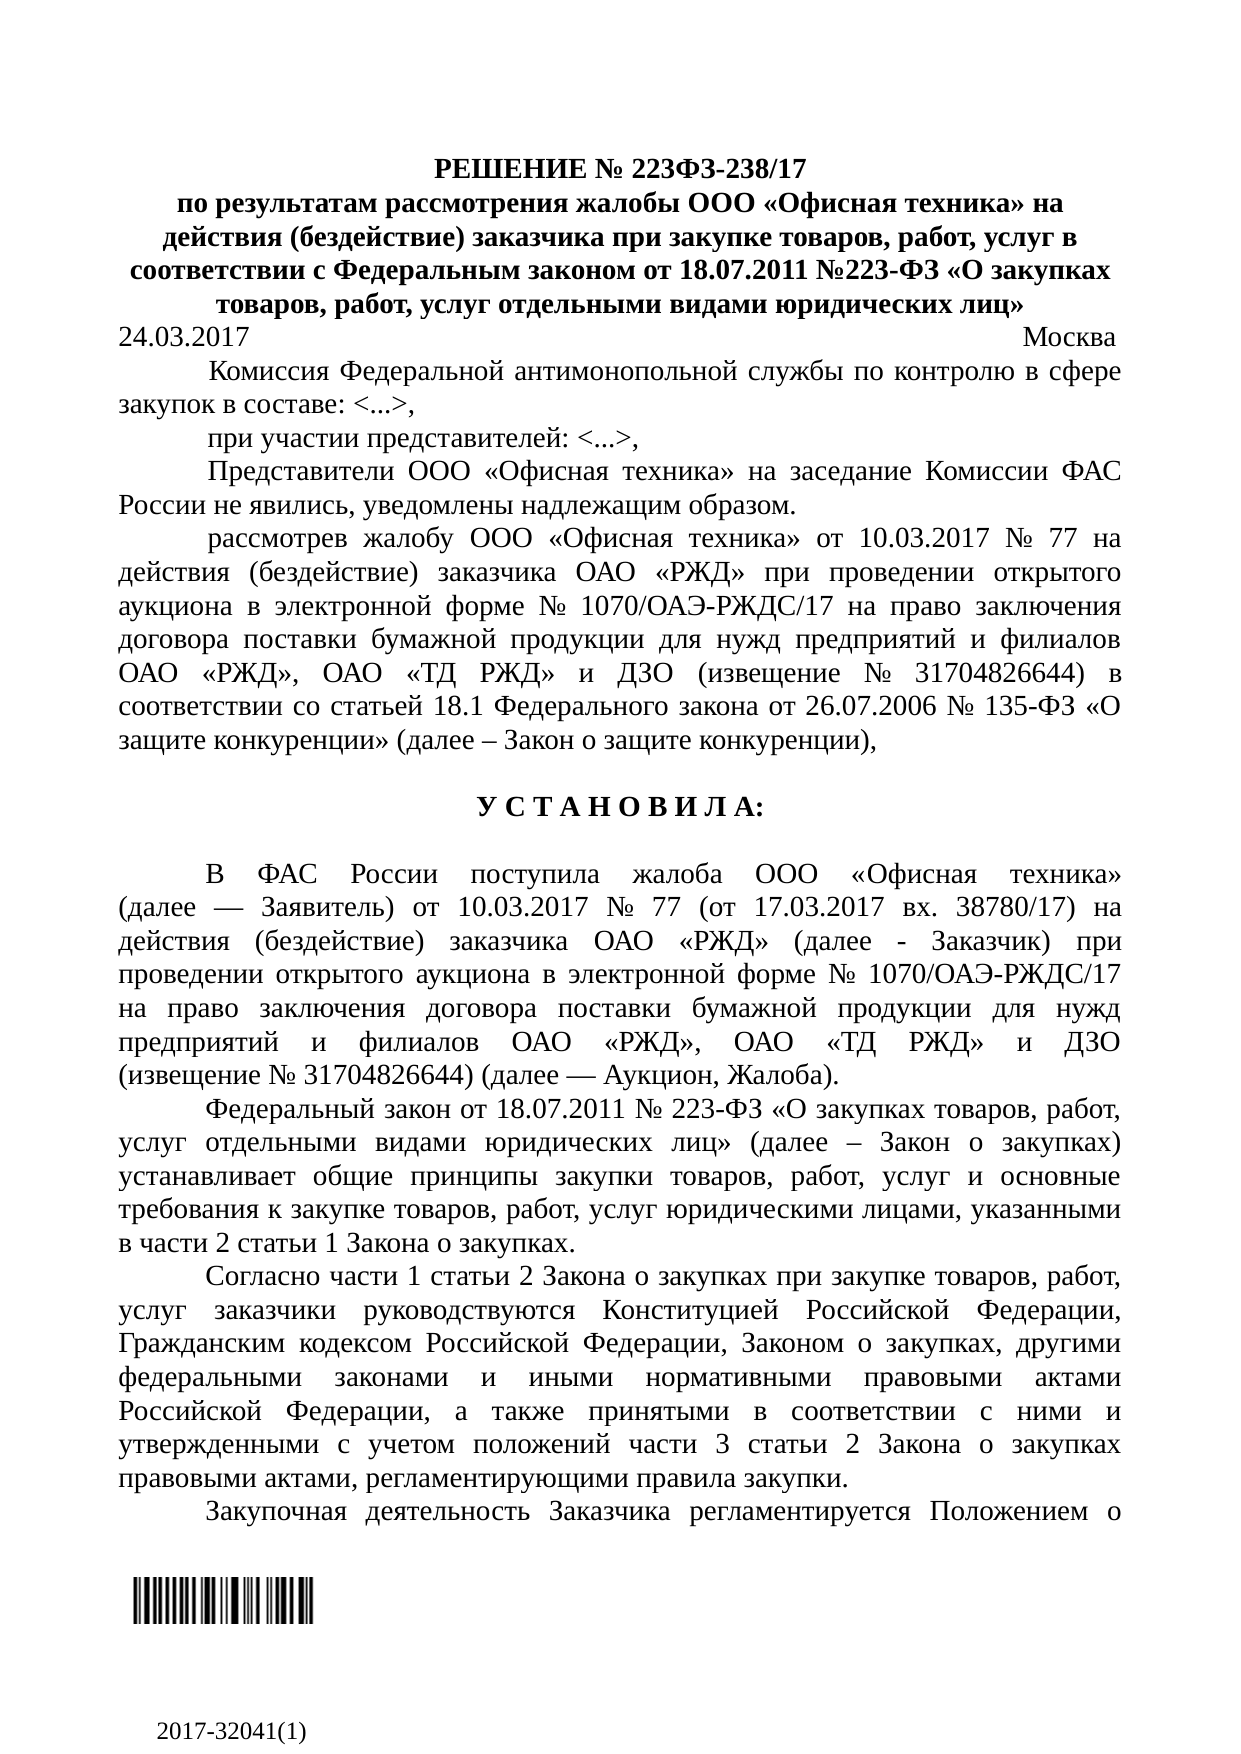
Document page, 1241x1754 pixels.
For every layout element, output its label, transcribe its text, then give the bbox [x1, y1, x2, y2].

text Согласно части 1 статьи 2 Закона о закупках при закупке товаров, работ, услуг заказчики руководствуются Конституцией Российской Федерации, Гражданским кодексом Российской Федерации, Законом о закупках, другими федеральными законами и иными нормативными правовыми актами Российской Федерации, а также принятыми в соответствии с ними и утвержденными с учетом положений части 3 статьи 2 Закона о закупках правовыми актами, регламентирующими правила закупки. [118, 1258, 1122, 1493]
picture [118, 1577, 331, 1624]
text РЕШЕНИЕ № 223ФЗ-238/17 [118, 152, 1122, 185]
text Закупочная деятельность Заказчика регламентируется Положением о [118, 1493, 1122, 1527]
text рассмотрев жалобу ООО «Офисная техника» от 10.03.2017 № 77 на действия (бездействие) заказчика ОАО «РЖД» при проведении открытого аукциона в электронной форме № 1070/ОАЭ-РЖДС/17 на право заключения договора поставки бумажной продукции для нужд предприятий и филиалов ОАО «РЖД», ОАО «ТД РЖД» и ДЗО (извещение № 31704826644) в соответствии со статьей 18.1 Федерального закона от 26.07.2006 № 135-ФЗ «О защите конкуренции» (далее – Закон о защите конкуренции), [118, 521, 1122, 755]
text В ФАС России поступила жалоба ООО «Офисная техника» (далее — Заявитель) от 10.03.2017 № 77 (от 17.03.2017 вх. 38780/17) на действия (бездействие) заказчика ОАО «РЖД» (далее - Заказчик) при проведении открытого аукциона в электронной форме № 1070/ОАЭ-РЖДС/17 на право заключения договора поставки бумажной продукции для нужд предприятий и филиалов ОАО «РЖД», ОАО «ТД РЖД» и ДЗО (извещение № 31704826644) (далее — Аукцион, Жалоба). [118, 856, 1122, 1091]
text 24.03.2017 Москва [118, 319, 1122, 353]
text У С Т А Н О В И Л А: [118, 789, 1122, 822]
text Представители ООО «Офисная техника» на заседание Комиссии ФАС России не явились, уведомлены надлежащим образом. [118, 453, 1122, 521]
text Федеральный закон от 18.07.2011 № 223-ФЗ «О закупках товаров, работ, услуг отдельными видами юридических лиц» (далее – Закон о закупках) устанавливает общие принципы закупки товаров, работ, услуг и основные требования к закупке товаров, работ, услуг юридическими лицами, указанными в части 2 статьи 1 Закона о закупках. [118, 1091, 1122, 1258]
text при участии представителей: <...>, [118, 420, 1122, 453]
text по результатам рассмотрения жалобы ООО «Офисная техника» на действия (бездействие) заказчика при закупке товаров, работ, услуг в соответствии с Федеральным законом от 18.07.2011 №223-ФЗ «О закупках товаров, работ, услуг отдельными видами юридических лиц» [118, 185, 1122, 319]
text Комиссия Федеральной антимонопольной службы по контролю в сфере закупок в составе: <...>, [118, 353, 1122, 420]
